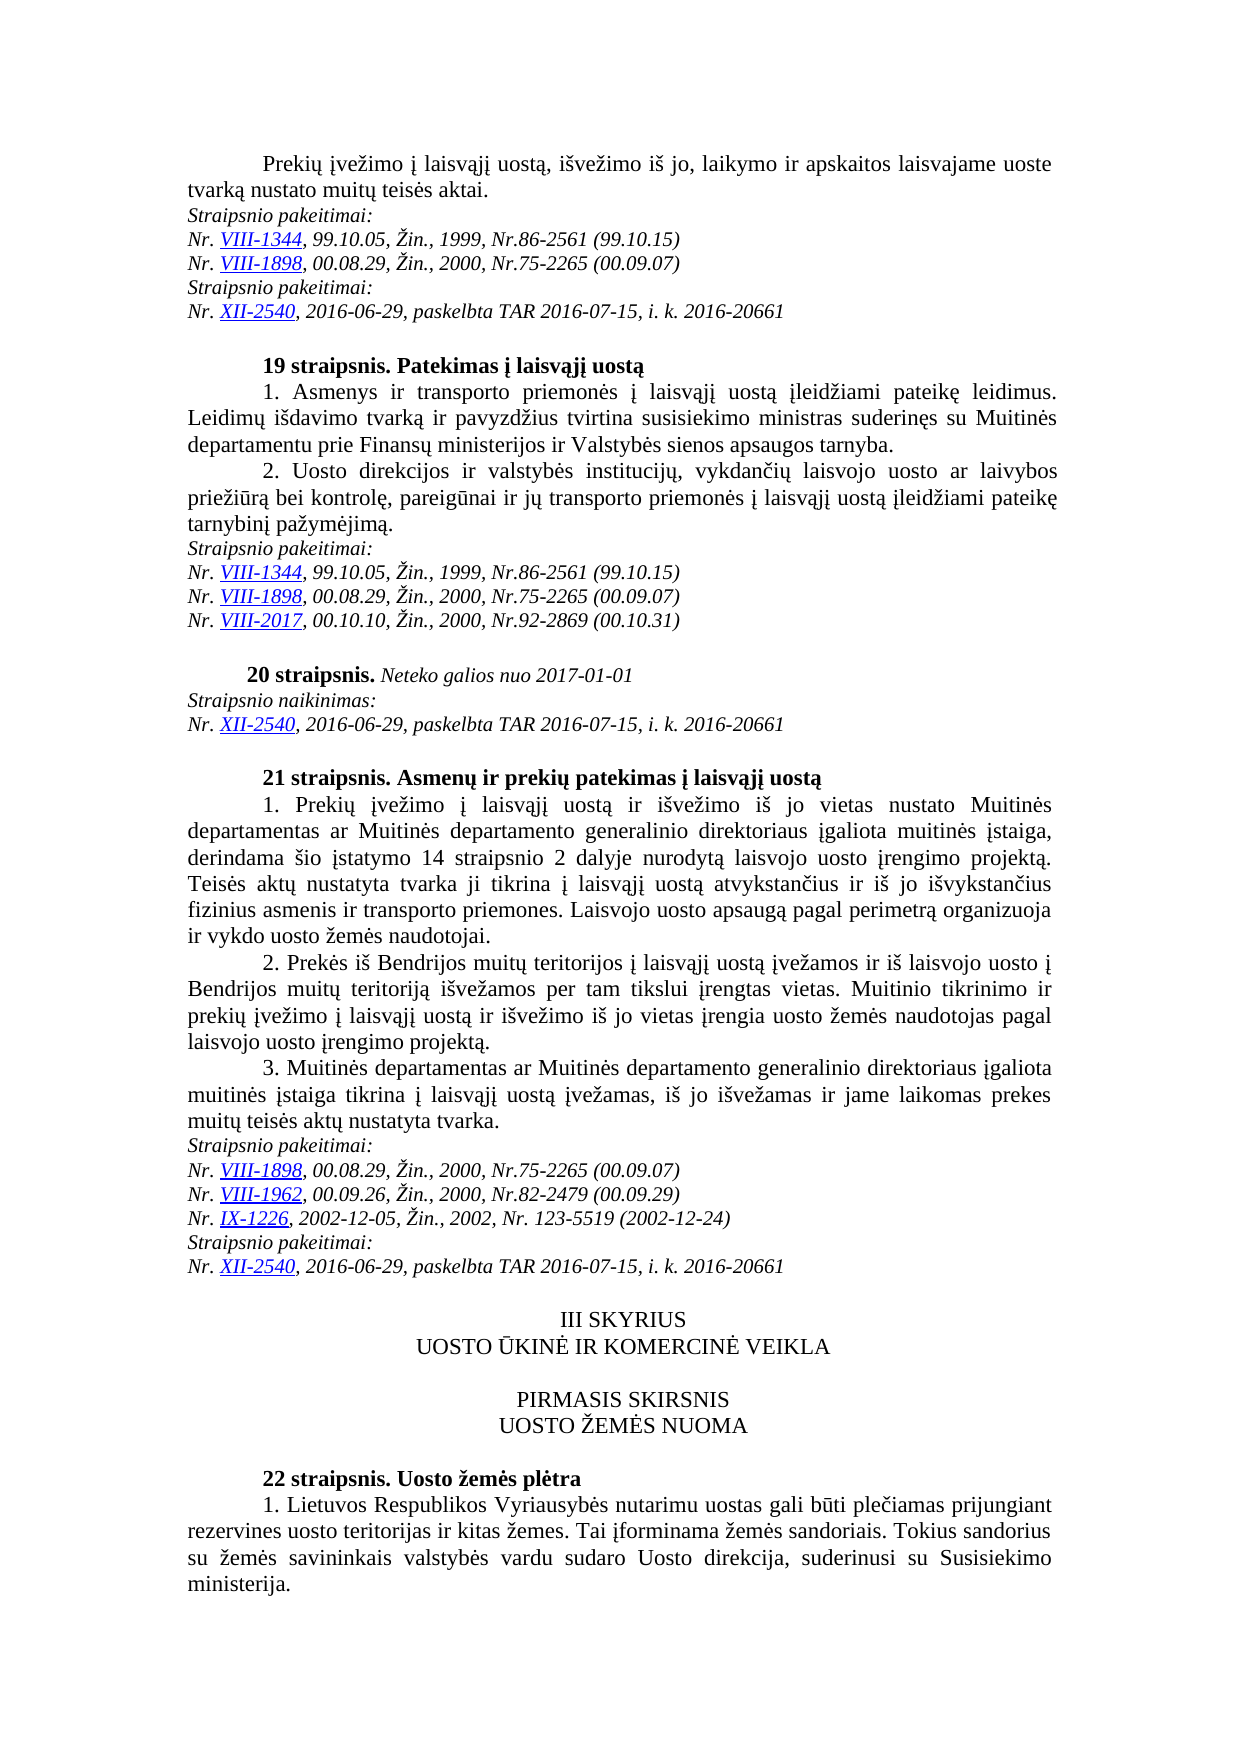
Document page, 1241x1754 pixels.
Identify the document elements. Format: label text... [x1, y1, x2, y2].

text Nr. VIII-1898, 00.08.29, Žin., 2000, Nr.75-2265 (00.09.07) [187, 251, 1053, 275]
text Nr. VIII-1898, 00.08.29, Žin., 2000, Nr.75-2265 (00.09.07) [187, 584, 1059, 608]
text Nr. VIII-1344, 99.10.05, Žin., 1999, Nr.86-2561 (99.10.15) [187, 227, 1053, 251]
text 20 straipsnis. Neteko galios nuo 2017-01-01 [187, 661, 1053, 688]
text 2. Uosto direkcijos ir valstybės institucijų, vykdančių laisvojo uosto ar laivybos priežiūrą bei kontrolę, pareigūnai ir jų transporto priemonės į laisvąjį uostą įleidžiami pateikę tarnybinį pažymėjimą. [187, 457, 1059, 536]
text PIRMASIS SKIRSNIS [187, 1386, 1059, 1412]
text Straipsnio pakeitimai: [187, 275, 1053, 299]
text 19 straipsnis. Patekimas į laisvąjį uostą [187, 352, 1059, 378]
text 21 straipsnis. Asmenų ir prekių patekimas į laisvąjį uostą [187, 764, 1053, 791]
text III SKYRIUS [187, 1307, 1059, 1333]
text 1. Asmenys ir transporto priemonės į laisvąjį uostą įleidžiami pateikę leidimus. Leidimų išdavimo tvarką ir pavyzdžius tvirtina susisiekimo ministras suderinęs su Muitinės departamentu prie Finansų ministerijos ir Valstybės sienos apsaugos tarnyba. [187, 378, 1059, 457]
text UOSTO ŽEMĖS NUOMA [187, 1412, 1059, 1438]
text Nr. XII-2540, 2016-06-29, paskelbta TAR 2016-07-15, i. k. 2016-20661 [187, 712, 1053, 736]
text Nr. VIII-2017, 00.10.10, Žin., 2000, Nr.92-2869 (00.10.31) [187, 608, 1059, 632]
text Nr. VIII-1898, 00.08.29, Žin., 2000, Nr.75-2265 (00.09.07) [187, 1157, 1053, 1182]
text Straipsnio pakeitimai: [187, 203, 1053, 227]
text Straipsnio naikinimas: [187, 688, 1053, 712]
text 2. Prekės iš Bendrijos muitų teritorijos į laisvąjį uostą įvežamos ir iš laisvojo uosto į Bendrijos muitų teritoriją išvežamos per tam tikslui įrengtas vietas. Muitinio tikrinimo ir prekių įvežimo į laisvąjį uostą ir išvežimo iš jo vietas įrengia uosto žemės naudotojas pagal laisvojo uosto įrengimo projektą. [187, 949, 1053, 1054]
text Nr. XII-2540, 2016-06-29, paskelbta TAR 2016-07-15, i. k. 2016-20661 [187, 1254, 1053, 1278]
text Nr. IX-1226, 2002-12-05, Žin., 2002, Nr. 123-5519 (2002-12-24) [187, 1206, 1053, 1230]
text 3. Muitinės departamentas ar Muitinės departamento generalinio direktoriaus įgaliota muitinės įstaiga tikrina į laisvąjį uostą įvežamas, iš jo išvežamas ir jame laikomas prekes muitų teisės aktų nustatyta tvarka. [187, 1054, 1053, 1133]
text Straipsnio pakeitimai: [187, 1133, 1053, 1157]
text 22 straipsnis. Uosto žemės plėtra [187, 1465, 1053, 1491]
text Straipsnio pakeitimai: [187, 1230, 1053, 1254]
text Nr. VIII-1962, 00.09.26, Žin., 2000, Nr.82-2479 (00.09.29) [187, 1182, 1053, 1206]
text Nr. XII-2540, 2016-06-29, paskelbta TAR 2016-07-15, i. k. 2016-20661 [187, 299, 1053, 323]
text Prekių įvežimo į laisvąjį uostą, išvežimo iš jo, laikymo ir apskaitos laisvajame uoste tvarką nustato muitų teisės aktai. [187, 150, 1053, 203]
text Straipsnio pakeitimai: [187, 536, 1059, 560]
text 1. Prekių įvežimo į laisvąjį uostą ir išvežimo iš jo vietas nustato Muitinės departamentas ar Muitinės departamento generalinio direktoriaus įgaliota muitinės įstaiga, derindama šio įstatymo 14 straipsnio 2 dalyje nurodytą laisvojo uosto įrengimo projektą. Teisės aktų nustatyta tvarka ji tikrina į laisvąjį uostą atvykstančius ir iš jo išvykstančius fizinius asmenis ir transporto priemones. Laisvojo uosto apsaugą pagal perimetrą organizuoja ir vykdo uosto žemės naudotojai. [187, 791, 1053, 949]
text 1. Lietuvos Respublikos Vyriausybės nutarimu uostas gali būti plečiamas prijungiant rezervines uosto teritorijas ir kitas žemes. Tai įforminama žemės sandoriais. Tokius sandorius su žemės savininkais valstybės vardu sudaro Uosto direkcija, suderinusi su Susisiekimo ministerija. [187, 1491, 1053, 1596]
text Nr. VIII-1344, 99.10.05, Žin., 1999, Nr.86-2561 (99.10.15) [187, 560, 1059, 584]
text UOSTO ŪKINĖ IR KOMERCINĖ VEIKLA [187, 1333, 1059, 1359]
